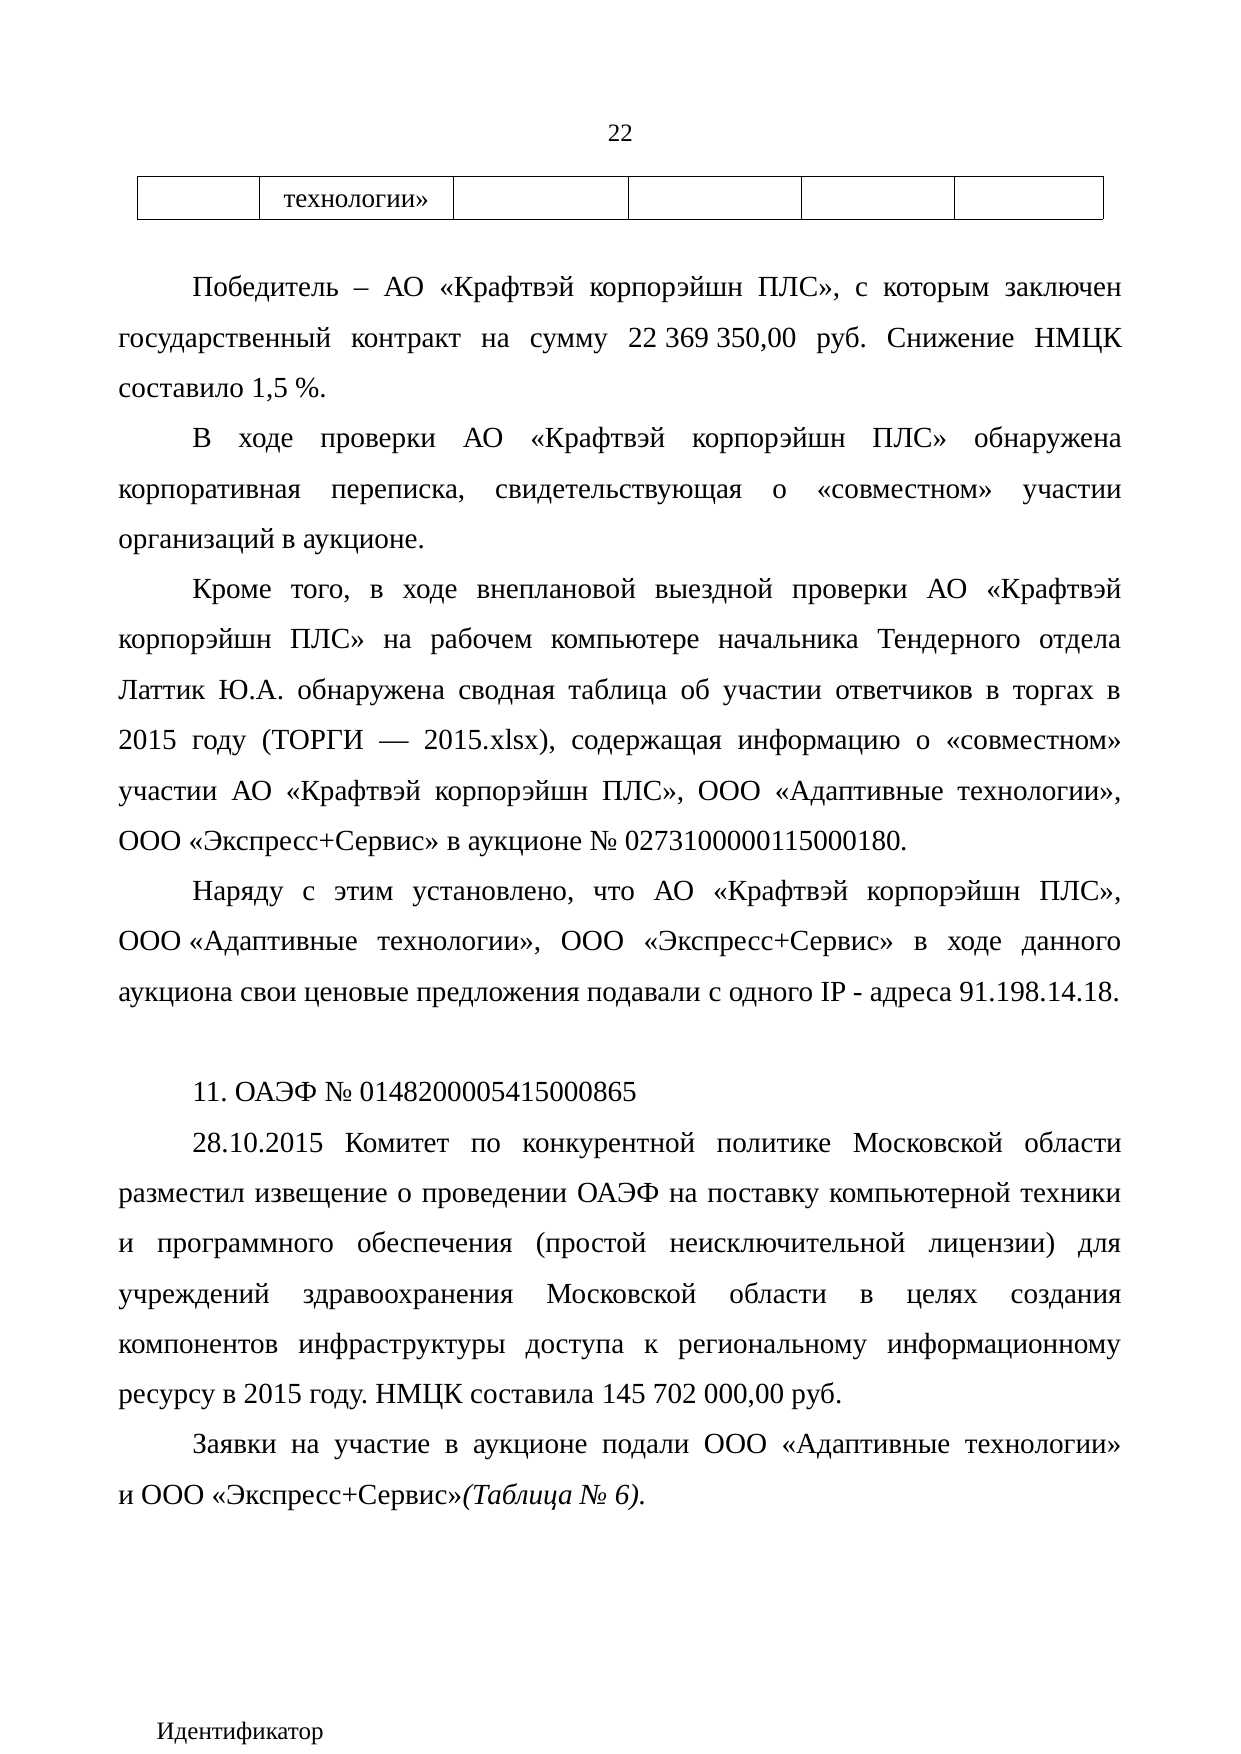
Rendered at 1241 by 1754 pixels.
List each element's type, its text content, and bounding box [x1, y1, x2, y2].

table_cell [629, 177, 801, 219]
table_cell 0,5 [955, 177, 1103, 219]
table_cell [138, 177, 259, 219]
text Победитель – АО «Крафтвэй корпорэйшн ПЛС», с которым заключен государственный контракт на сумму 22 369 350,00 руб. Снижение НМЦК составило 1,5 %. [118, 269, 1122, 404]
text Кроме того, в ходе внеплановой выездной проверки АО «Крафтвэй корпорэйшн ПЛС» на рабочем компьютере начальника Тендерного отдела Латтик Ю.А. обнаружена сводная таблица об участии ответчиков в торгах в 2015 году (ТОРГИ — 2015.xlsx), содержащая информацию о «совместном» участии АО «Крафтвэй корпорэйшн ПЛС», ООО «Адаптивные технологии», ООО «Экспресс+Сервис» в аукционе № 0273100000115000180. [118, 571, 1122, 856]
table_cell [454, 177, 628, 219]
text Заявки на участие в аукционе подали ООО «Адаптивные технологии» и ООО «Экспресс+Сервис»(Таблица № 6). [118, 1427, 1122, 1511]
text 11. ОАЭФ № 0148200005415000865 [118, 1074, 1122, 1108]
text 28.10.2015 Комитет по конкурентной политике Московской области разместил извещение о проведении ОАЭФ на поставку компьютерной техники и программного обеспечения (простой неисключительной лицензии) для учреждений здравоохранения Московской области в целях создания компонентов инфраструктуры доступа к региональному информационному ресурсу в 2015 году. НМЦК составила 145 702 000,00 руб. [118, 1125, 1122, 1410]
table_cell [802, 177, 954, 219]
table_cell технологии» [260, 177, 453, 219]
text В ходе проверки АО «Крафтвэй корпорэйшн ПЛС» обнаружена корпоративная переписка, свидетельствующая о «совместном» участии организаций в аукционе. [118, 420, 1122, 554]
text Наряду с этим установлено, что АО «Крафтвэй корпорэйшн ПЛС», ООО «Адаптивные технологии», ООО «Экспресс+Сервис» в ходе данного аукциона свои ценовые предложения подавали с одного IP - адреса 91.198.14.18. [118, 873, 1122, 1007]
